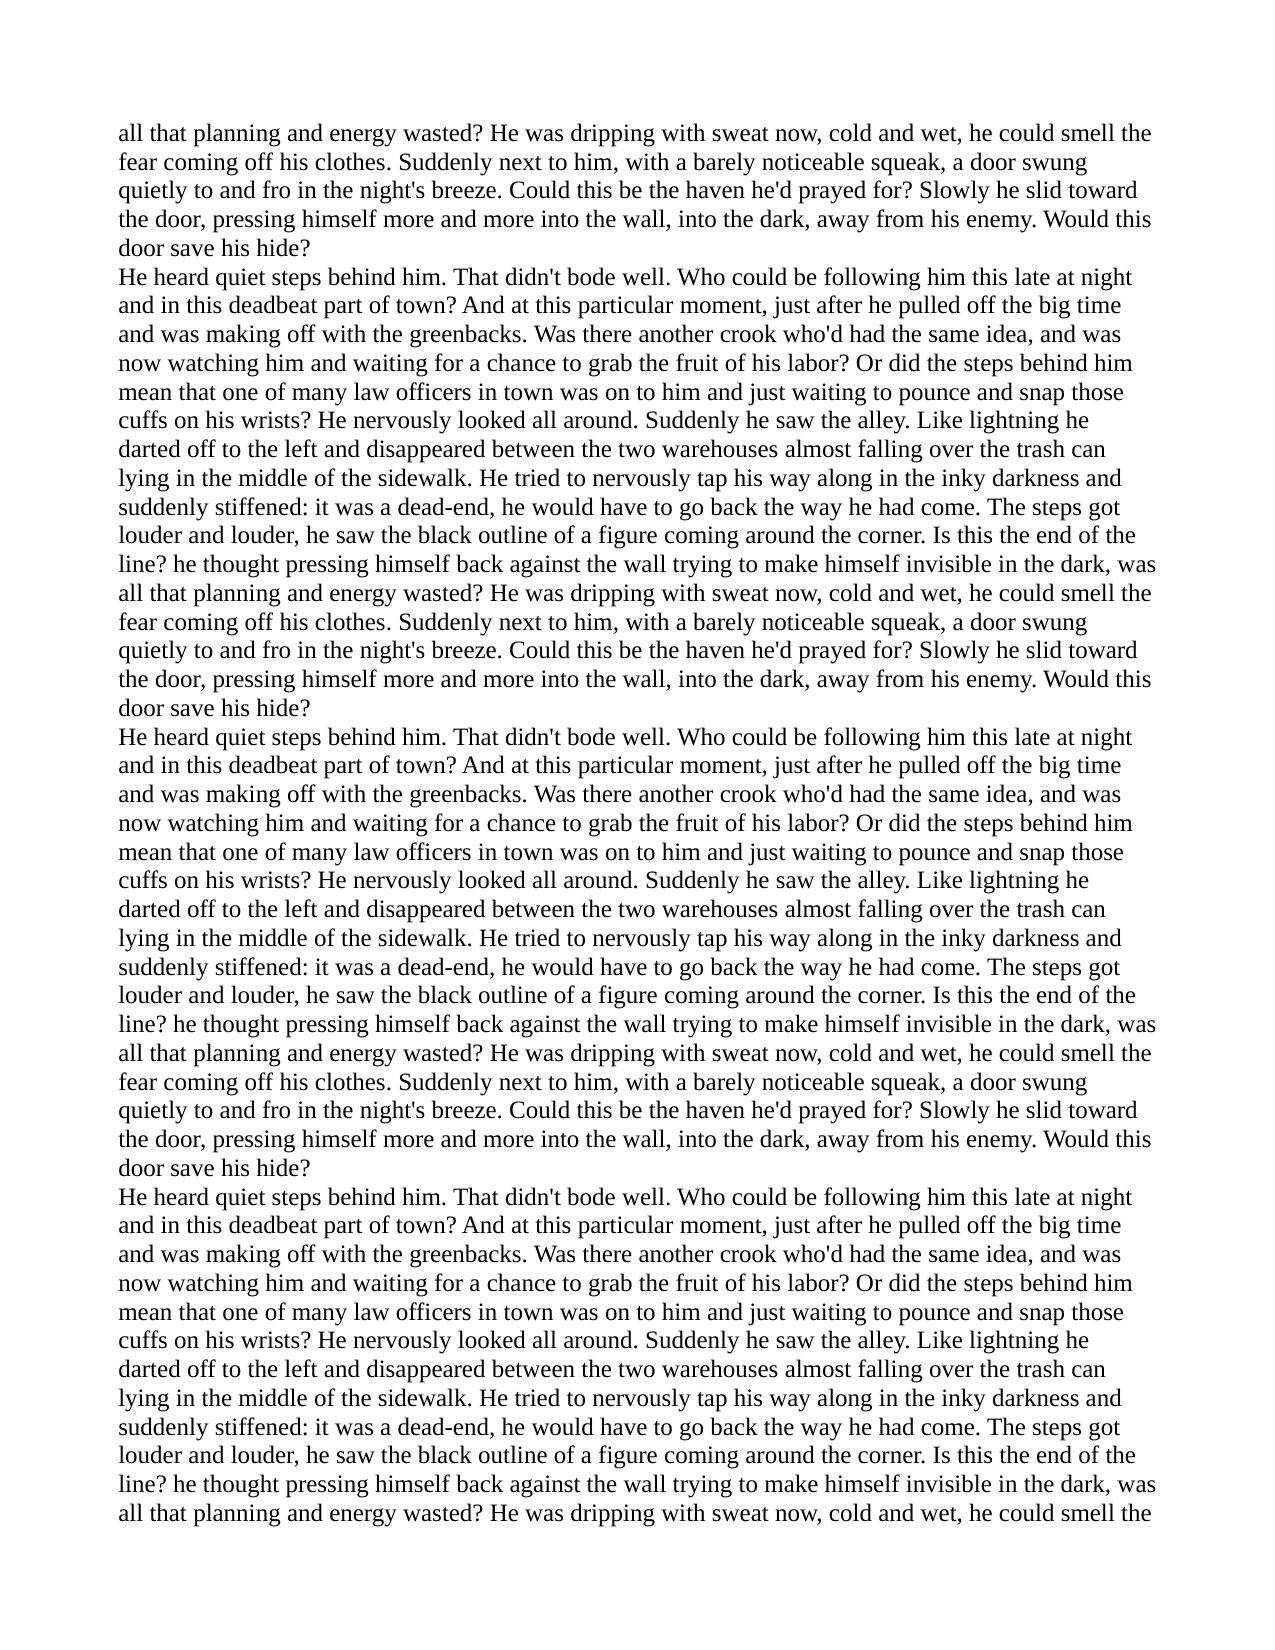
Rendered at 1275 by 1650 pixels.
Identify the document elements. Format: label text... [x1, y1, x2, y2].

text He heard quiet steps behind him. That didn't bode well. Who could be following him this late at night and in this deadbeat part of town? And at this particular moment, just after he pulled off the big time and was making off with the greenbacks. Was there another crook who'd had the same idea, and was now watching him and waiting for a chance to grab the fruit of his labor? Or did the steps behind him mean that one of many law officers in town was on to him and just waiting to pounce and snap those cuffs on his wrists? He nervously looked all around. Suddenly he saw the alley. Like lightning he darted off to the left and disappeared between the two warehouses almost falling over the trash can lying in the middle of the sidewalk. He tried to nervously tap his way along in the inky darkness and suddenly stiffened: it was a dead-end, he would have to go back the way he had come. The steps got louder and louder, he saw the black outline of a figure coming around the corner. Is this the end of the line? he thought pressing himself back against the wall trying to make himself invisible in the dark, was all that planning and energy wasted? He was dripping with sweat now, cold and wet, he could smell the [118, 1182, 1157, 1527]
text He heard quiet steps behind him. That didn't bode well. Who could be following him this late at night and in this deadbeat part of town? And at this particular moment, just after he pulled off the big time and was making off with the greenbacks. Was there another crook who'd had the same idea, and was now watching him and waiting for a chance to grab the fruit of his labor? Or did the steps behind him mean that one of many law officers in town was on to him and just waiting to pounce and snap those cuffs on his wrists? He nervously looked all around. Suddenly he saw the alley. Like lightning he darted off to the left and disappeared between the two warehouses almost falling over the trash can lying in the middle of the sidewalk. He tried to nervously tap his way along in the inky darkness and suddenly stiffened: it was a dead-end, he would have to go back the way he had come. The steps got louder and louder, he saw the black outline of a figure coming around the corner. Is this the end of the line? he thought pressing himself back against the wall trying to make himself invisible in the dark, was all that planning and energy wasted? He was dripping with sweat now, cold and wet, he could smell the fear coming off his clothes. Suddenly next to him, with a barely noticeable squeak, a door swung quietly to and fro in the night's breeze. Could this be the haven he'd prayed for? Slowly he slid toward the door, pressing himself more and more into the wall, into the dark, away from his enemy. Would this door save his hide? [118, 722, 1157, 1182]
text He heard quiet steps behind him. That didn't bode well. Who could be following him this late at night and in this deadbeat part of town? And at this particular moment, just after he pulled off the big time and was making off with the greenbacks. Was there another crook who'd had the same idea, and was now watching him and waiting for a chance to grab the fruit of his labor? Or did the steps behind him mean that one of many law officers in town was on to him and just waiting to pounce and snap those cuffs on his wrists? He nervously looked all around. Suddenly he saw the alley. Like lightning he darted off to the left and disappeared between the two warehouses almost falling over the trash can lying in the middle of the sidewalk. He tried to nervously tap his way along in the inky darkness and suddenly stiffened: it was a dead-end, he would have to go back the way he had come. The steps got louder and louder, he saw the black outline of a figure coming around the corner. Is this the end of the line? he thought pressing himself back against the wall trying to make himself invisible in the dark, was all that planning and energy wasted? He was dripping with sweat now, cold and wet, he could smell the fear coming off his clothes. Suddenly next to him, with a barely noticeable squeak, a door swung quietly to and fro in the night's breeze. Could this be the haven he'd prayed for? Slowly he slid toward the door, pressing himself more and more into the wall, into the dark, away from his enemy. Would this door save his hide? [118, 262, 1157, 722]
text all that planning and energy wasted? He was dripping with sweat now, cold and wet, he could smell the fear coming off his clothes. Suddenly next to him, with a barely noticeable squeak, a door swung quietly to and fro in the night's breeze. Could this be the haven he'd prayed for? Slowly he slid toward the door, pressing himself more and more into the wall, into the dark, away from his enemy. Would this door save his hide? [118, 118, 1157, 262]
